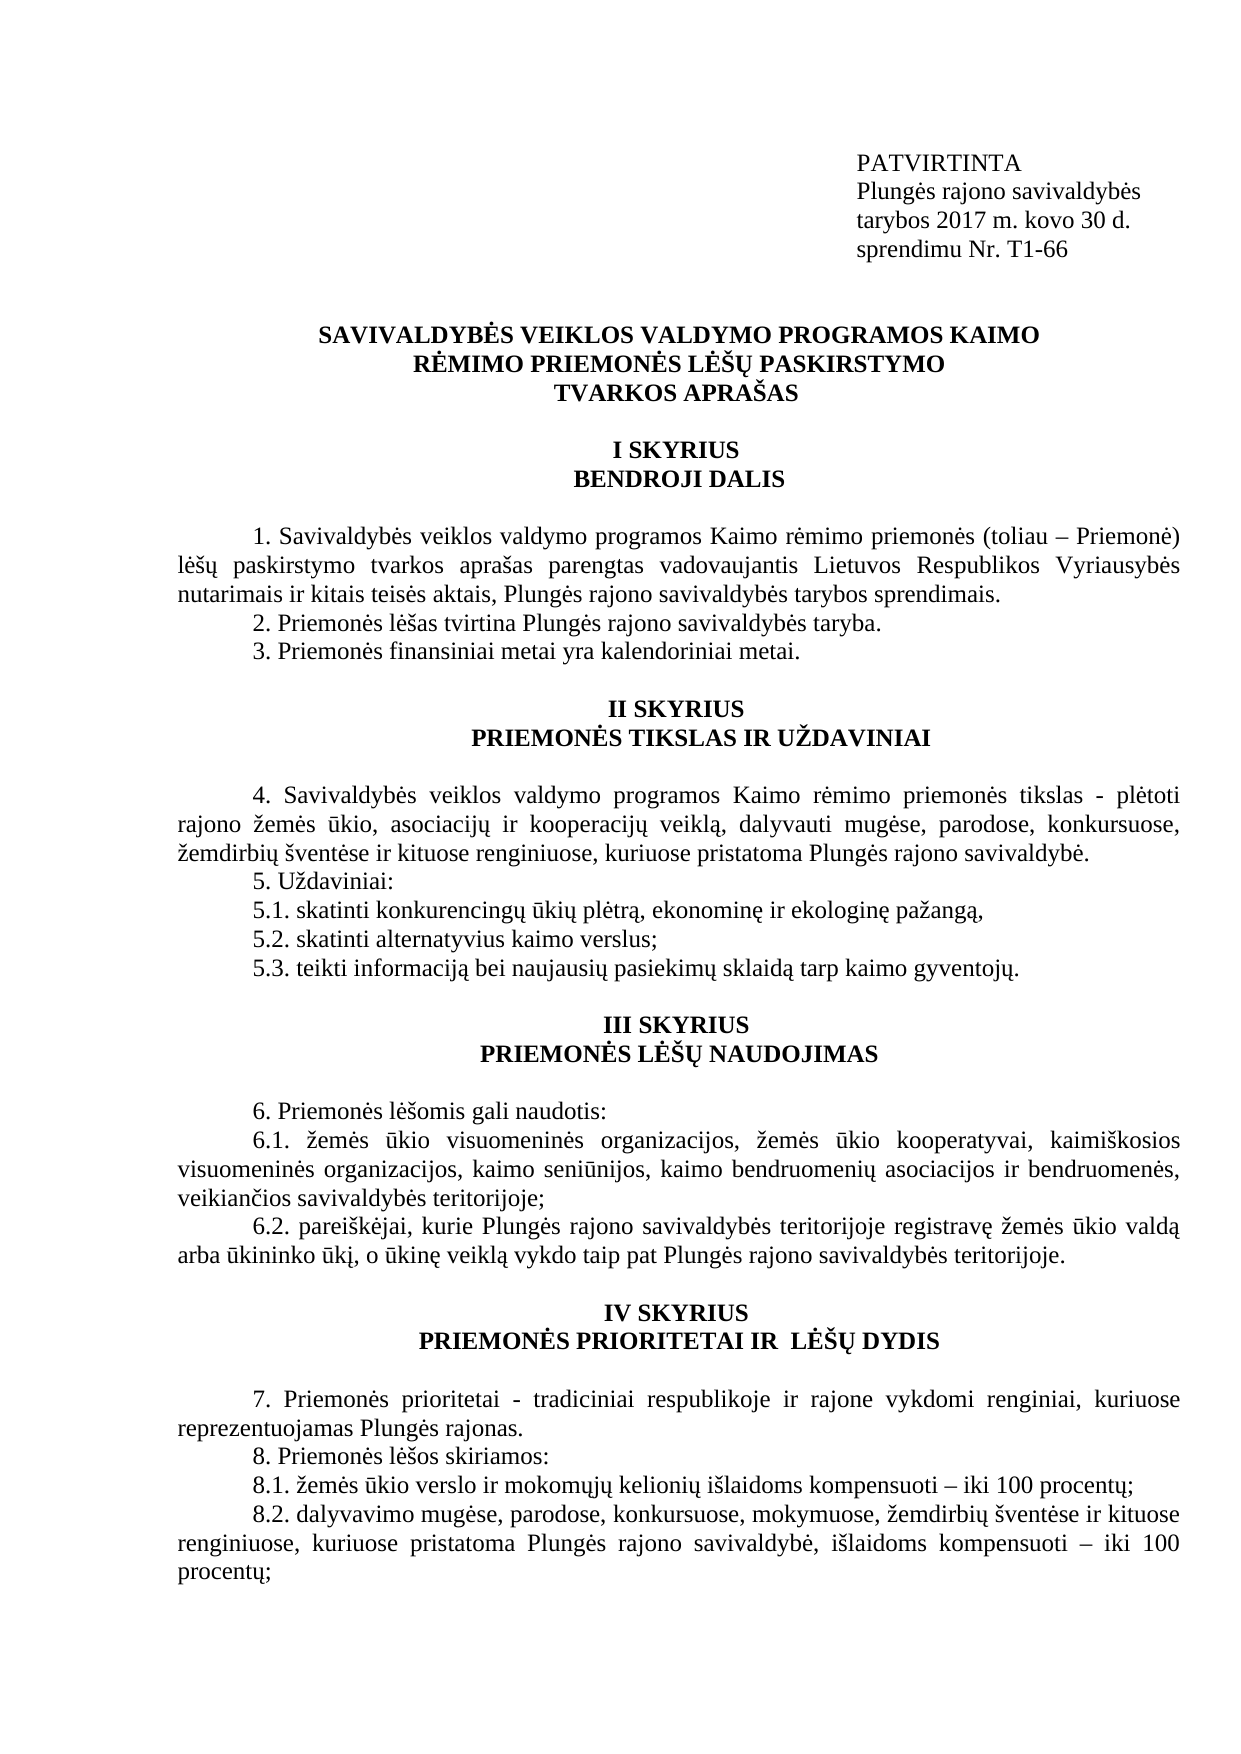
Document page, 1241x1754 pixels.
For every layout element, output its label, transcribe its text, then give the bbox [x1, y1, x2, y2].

text 4. Savivaldybės veiklos valdymo programos Kaimo rėmimo priemonės tikslas - plėtoti rajono žemės ūkio, asociacijų ir kooperacijų veiklą, dalyvauti mugėse, parodose, konkursuose, žemdirbių šventėse ir kituose renginiuose, kuriuose pristatoma Plungės rajono savivaldybė. [177, 780, 1181, 866]
text III SKYRIUS [177, 1010, 1181, 1039]
text II SKYRIUS [177, 694, 1181, 723]
text PRIEMONĖS LĖŠŲ NAUDOJIMAS [177, 1039, 1181, 1068]
text 5.3. teikti informaciją bei naujausių pasiekimų sklaidą tarp kaimo gyventojų. [177, 953, 1181, 981]
text 6. Priemonės lėšomis gali naudotis: [177, 1096, 1181, 1125]
text 6.1. žemės ūkio visuomeninės organizacijos, žemės ūkio kooperatyvai, kaimiškosios visuomeninės organizacijos, kaimo seniūnijos, kaimo bendruomenių asociacijos ir bendruomenės, veikiančios savivaldybės teritorijoje; [177, 1125, 1181, 1211]
text 1. Savivaldybės veiklos valdymo programos Kaimo rėmimo priemonės (toliau – Priemonė) lėšų paskirstymo tvarkos aprašas parengtas vadovaujantis Lietuvos Respublikos Vyriausybės nutarimais ir kitais teisės aktais, Plungės rajono savivaldybės tarybos sprendimais. [177, 521, 1181, 608]
text PATVIRTINTA [856, 148, 1181, 176]
text 7. Priemonės prioritetai - tradiciniai respublikoje ir rajone vykdomi renginiai, kuriuose reprezentuojamas Plungės rajonas. [177, 1384, 1181, 1441]
text 5.1. skatinti konkurencingų ūkių plėtrą, ekonominę ir ekologinę pažangą, [177, 895, 1181, 924]
text 3. Priemonės finansiniai metai yra kalendoriniai metai. [177, 636, 1181, 665]
text tarybos 2017 m. kovo 30 d. [177, 205, 1181, 234]
text 5. Uždaviniai: [177, 866, 1181, 895]
text Plungės rajono savivaldybės [177, 176, 1181, 205]
text 8. Priemonės lėšos skiriamos: [177, 1441, 1181, 1470]
text 2. Priemonės lėšas tvirtina Plungės rajono savivaldybės taryba. [177, 608, 1181, 636]
text PRIEMONĖS TIKSLAS IR UŽDAVINIAI [215, 723, 1181, 751]
text SAVIVALDYBĖS VEIKLOS VALDYMO PROGRAMOS KAIMO [177, 320, 1181, 349]
text TVARKOS APRAŠAS [177, 378, 1181, 406]
text sprendimu Nr. T1-66 [177, 234, 1181, 263]
text I SKYRIUS [177, 435, 1181, 464]
text BENDROJI DALIS [177, 464, 1181, 493]
text IV SKYRIUS [177, 1298, 1181, 1326]
text 5.2. skatinti alternatyvius kaimo verslus; [177, 924, 1181, 953]
text PRIEMONĖS PRIORITETAI IR LĖŠŲ DYDIS [177, 1326, 1181, 1355]
text 6.2. pareiškėjai, kurie Plungės rajono savivaldybės teritorijoje registravę žemės ūkio valdą arba ūkininko ūkį, o ūkinę veiklą vykdo taip pat Plungės rajono savivaldybės teritorijoje. [177, 1211, 1181, 1269]
text RĖMIMO PRIEMONĖS LĖŠŲ PASKIRSTYMO [177, 349, 1181, 378]
text 8.2. dalyvavimo mugėse, parodose, konkursuose, mokymuose, žemdirbių šventėse ir kituose renginiuose, kuriuose pristatoma Plungės rajono savivaldybė, išlaidoms kompensuoti – iki 100 procentų; [177, 1499, 1181, 1585]
text 8.1. žemės ūkio verslo ir mokomųjų kelionių išlaidoms kompensuoti – iki 100 procentų; [177, 1470, 1181, 1499]
